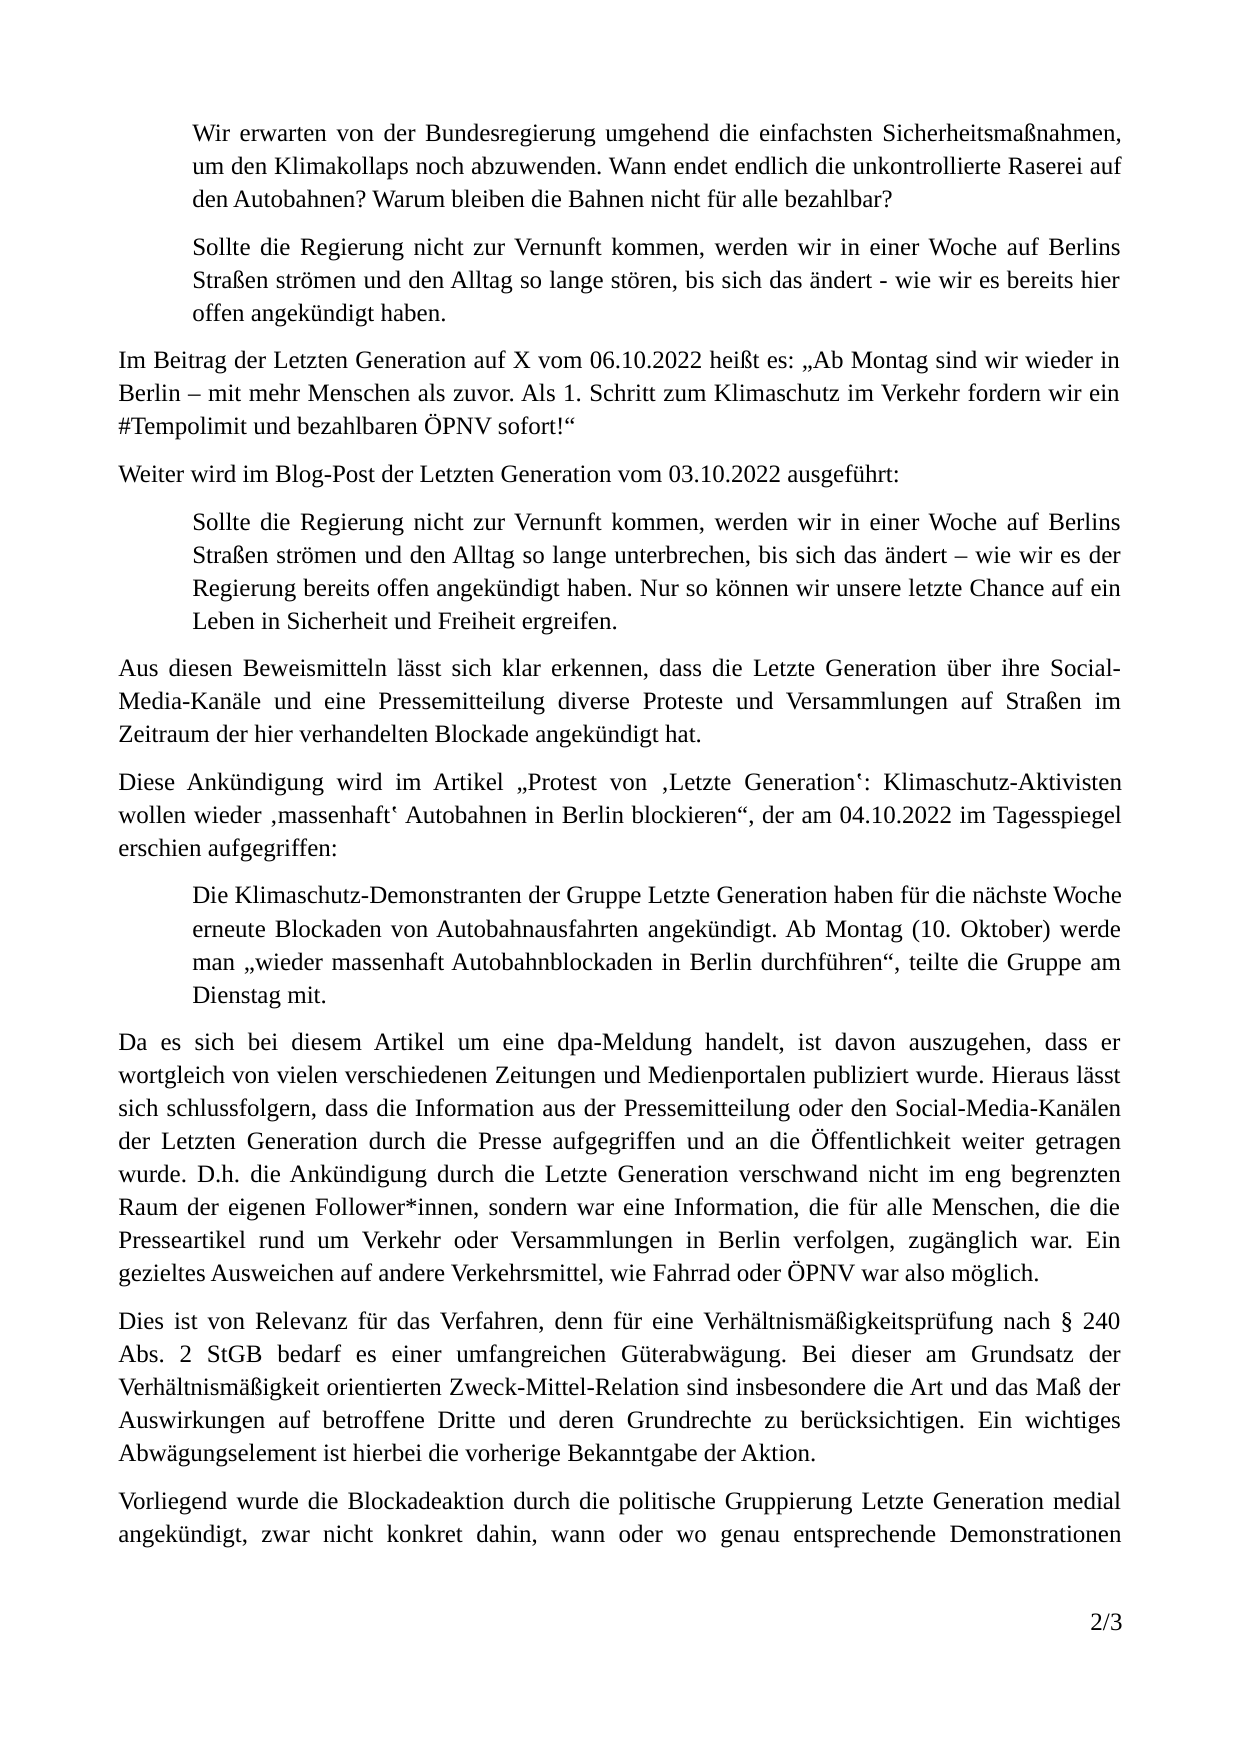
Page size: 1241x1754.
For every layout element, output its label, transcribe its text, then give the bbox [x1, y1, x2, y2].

text Dies ist von Relevanz für das Verfahren, denn für eine Verhältnismäßigkeitsprüfung nach § 240 Abs. 2 StGB bedarf es einer umfangreichen Güterabwägung. Bei dieser am Grundsatz der Verhältnismäßigkeit orientierten Zweck-Mittel-Relation sind insbesondere die Art und das Maß der Auswirkungen auf betroffene Dritte und deren Grundrechte zu berücksichtigen. Ein wichtiges Abwägungselement ist hierbei die vorherige Bekanntgabe der Aktion. [118, 1306, 1122, 1467]
text Vorliegend wurde die Blockadeaktion durch die politische Gruppierung Letzte Generation medial angekündigt, zwar nicht konkret dahin, wann oder wo genau entsprechende Demonstrationen [118, 1486, 1122, 1547]
text Da es sich bei diesem Artikel um eine dpa-Meldung handelt, ist davon auszugehen, dass er wortgleich von vielen verschiedenen Zeitungen und Medienportalen publiziert wurde. Hieraus lässt sich schlussfolgern, dass die Information aus der Pressemitteilung oder den Social-Media-Kanälen der Letzten Generation durch die Presse aufgegriffen und an die Öffentlichkeit weiter getragen wurde. D.h. die Ankündigung durch die Letzte Generation verschwand nicht im eng begrenzten Raum der eigenen Follower*innen, sondern war eine Information, die für alle Menschen, die die Presseartikel rund um Verkehr oder Versammlungen in Berlin verfolgen, zugänglich war. Ein gezieltes Ausweichen auf andere Verkehrsmittel, wie Fahrrad oder ÖPNV war also möglich. [118, 1027, 1122, 1287]
text Im Beitrag der Letzten Generation auf X vom 06.10.2022 heißt es: „Ab Montag sind wir wieder in Berlin – mit mehr Menschen als zuvor. Als 1. Schritt zum Klimaschutz im Verkehr fordern wir ein #Tempolimit und bezahlbaren ÖPNV sofort!“ [118, 345, 1122, 440]
text Aus diesen Beweismitteln lässt sich klar erkennen, dass die Letzte Generation über ihre Social-Media-Kanäle und eine Pressemitteilung diverse Proteste und Versammlungen auf Straßen im Zeitraum der hier verhandelten Blockade angekündigt hat. [118, 653, 1122, 748]
text Die Klimaschutz-Demonstranten der Gruppe Letzte Generation haben für die nächste Woche erneute Blockaden von Autobahnausfahrten angekündigt. Ab Montag (10. Oktober) werde man „wieder massenhaft Autobahnblockaden in Berlin durchführen“, teilte die Gruppe am Dienstag mit. [192, 881, 1122, 1008]
text Diese Ankündigung wird im Artikel „Protest von ‚Letzte Generation‛: Klimaschutz-Aktivisten wollen wieder ‚massenhaft‛ Autobahnen in Berlin blockieren“, der am 04.10.2022 im Tagesspiegel erschien aufgegriffen: [118, 767, 1122, 862]
text Weiter wird im Blog-Post der Letzten Generation vom 03.10.2022 ausgeführt: [118, 459, 1122, 488]
text Wir erwarten von der Bundesregierung umgehend die einfachsten Sicherheitsmaßnahmen, um den Klimakollaps noch abzuwenden. Wann endet endlich die unkontrollierte Raserei auf den Autobahnen? Warum bleiben die Bahnen nicht für alle bezahlbar? [192, 118, 1122, 213]
text Sollte die Regierung nicht zur Vernunft kommen, werden wir in einer Woche auf Berlins Straßen strömen und den Alltag so lange unterbrechen, bis sich das ändert – wie wir es der Regierung bereits offen angekündigt haben. Nur so können wir unsere letzte Chance auf ein Leben in Sicherheit und Freiheit ergreifen. [192, 507, 1122, 634]
text Sollte die Regierung nicht zur Vernunft kommen, werden wir in einer Woche auf Berlins Straßen strömen und den Alltag so lange stören, bis sich das ändert - wie wir es bereits hier offen angekündigt haben. [192, 232, 1122, 327]
